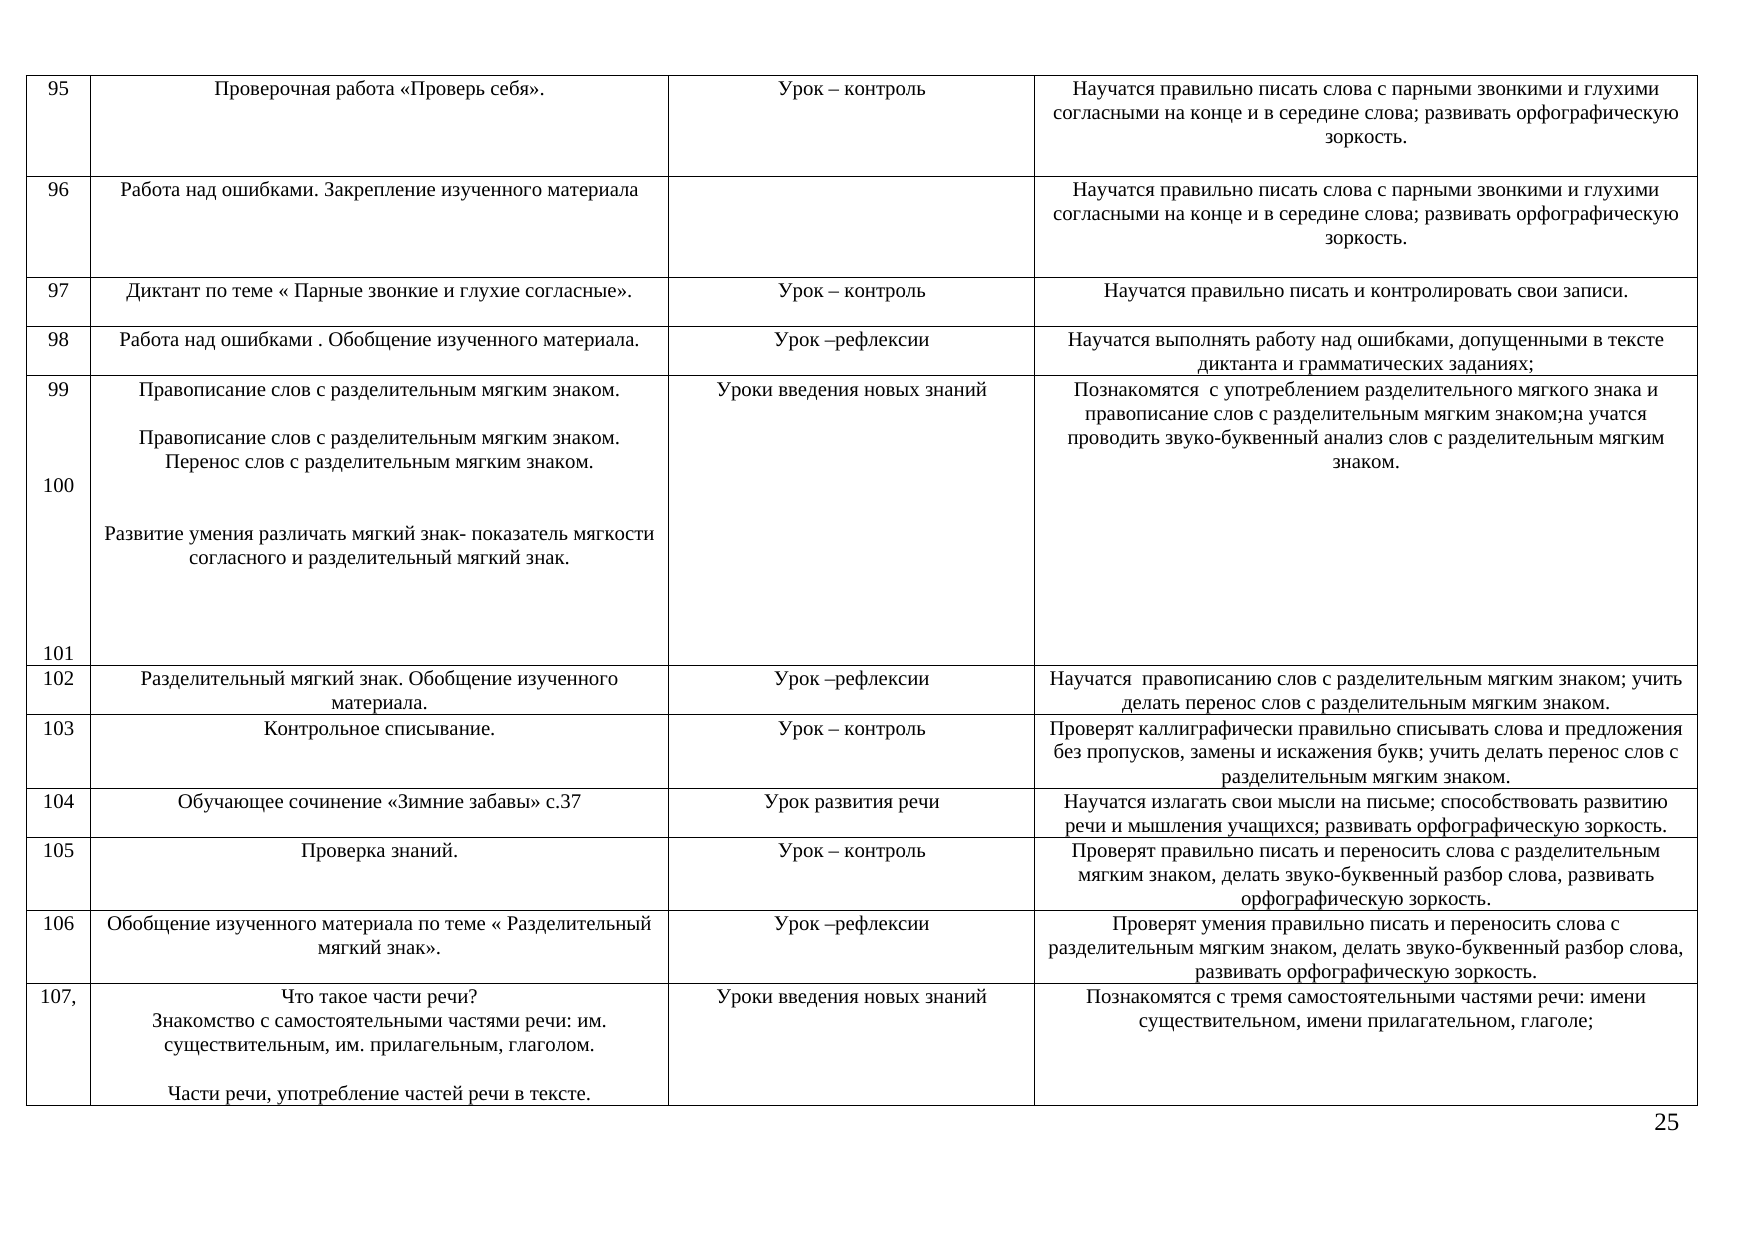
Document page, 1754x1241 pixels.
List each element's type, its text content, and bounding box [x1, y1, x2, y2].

table_cell 97 [27, 278, 90, 326]
table_cell Уроки введения новых знаний [669, 376, 1034, 665]
table_cell Урок –рефлексии [669, 327, 1034, 375]
table_cell 106 [27, 911, 90, 983]
table_cell 99 100 101 [27, 376, 90, 665]
table_cell Проверка знаний. [91, 838, 668, 910]
table_cell Работа над ошибками . Обобщение изученного материала. [91, 327, 668, 375]
table_cell Обобщение изученного материала по теме « Разделительный мягкий знак». [91, 911, 668, 983]
table_cell Проверят каллиграфически правильно списывать слова и предложения без пропусков, замены и искажения букв; учить делать перенос слов с разделительным мягким знаком. [1035, 715, 1697, 788]
table_cell Уроки введения новых знаний [669, 984, 1034, 1104]
table_cell 103 [27, 715, 90, 788]
table_cell Научатся излагать свои мысли на письме; способствовать развитию речи и мышления учащихся; развивать орфографическую зоркость. [1035, 789, 1697, 837]
table_cell Урок – контроль [669, 278, 1034, 326]
table_cell Познакомятся с тремя самостоятельными частями речи: имени существительном, имени прилагательном, глаголе; [1035, 984, 1697, 1104]
table_cell Научатся правописанию слов с разделительным мягким знаком; учить делать перенос слов с разделительным мягким знаком. [1035, 666, 1697, 714]
table_cell Обучающее сочинение «Зимние забавы» с.37 [91, 789, 668, 837]
table_cell 95 [27, 76, 90, 176]
table_cell Урок – контроль [669, 715, 1034, 788]
table_cell Урок развития речи [669, 789, 1034, 837]
table_cell 105 [27, 838, 90, 910]
table_cell Научатся правильно писать и контролировать свои записи. [1035, 278, 1697, 326]
table_cell 104 [27, 789, 90, 837]
table_cell Проверят правильно писать и переносить слова с разделительным мягким знаком, делать звуко-буквенный разбор слова, развивать орфографическую зоркость. [1035, 838, 1697, 910]
table_cell Научатся правильно писать слова с парными звонкими и глухими согласными на конце и в середине слова; развивать орфографическую зоркость. [1035, 177, 1697, 277]
table_cell Контрольное списывание. [91, 715, 668, 788]
table_cell Проверочная работа «Проверь себя». [91, 76, 668, 176]
table_cell Научатся правильно писать слова с парными звонкими и глухими согласными на конце и в середине слова; развивать орфографическую зоркость. [1035, 76, 1697, 176]
table_cell Работа над ошибками. Закрепление изученного материала [91, 177, 668, 277]
table_cell Урок –рефлексии [669, 666, 1034, 714]
table_cell 98 [27, 327, 90, 375]
table_cell 96 [27, 177, 90, 277]
table_cell Урок – контроль [669, 76, 1034, 176]
table_cell 107, [27, 984, 90, 1104]
table_cell Диктант по теме « Парные звонкие и глухие согласные». [91, 278, 668, 326]
table_cell Проверят умения правильно писать и переносить слова с разделительным мягким знаком, делать звуко-буквенный разбор слова, развивать орфографическую зоркость. [1035, 911, 1697, 983]
table_cell Урок –рефлексии [669, 911, 1034, 983]
table_cell Познакомятся с употреблением разделительного мягкого знака и правописание слов с разделительным мягким знаком;на учатся проводить звуко-буквенный анализ слов с разделительным мягким знаком. [1035, 376, 1697, 665]
table_cell Разделительный мягкий знак. Обобщение изученного материала. [91, 666, 668, 714]
table_cell Урок – контроль [669, 838, 1034, 910]
table_cell Научатся выполнять работу над ошибками, допущенными в тексте диктанта и грамматических заданиях; [1035, 327, 1697, 375]
table_cell Правописание слов с разделительным мягким знаком. Правописание слов с разделительным мягким знаком. Перенос слов с разделительным мягким знаком. Развитие умения различать мягкий знак- показатель мягкости согласного и разделительный мягкий знак. [91, 376, 668, 665]
table_cell 102 [27, 666, 90, 714]
table_cell [669, 177, 1034, 277]
table_cell Что такое части речи? Знакомство с самостоятельными частями речи: им. существительным, им. прилагельным, глаголом. Части речи, употребление частей речи в тексте. [91, 984, 668, 1104]
